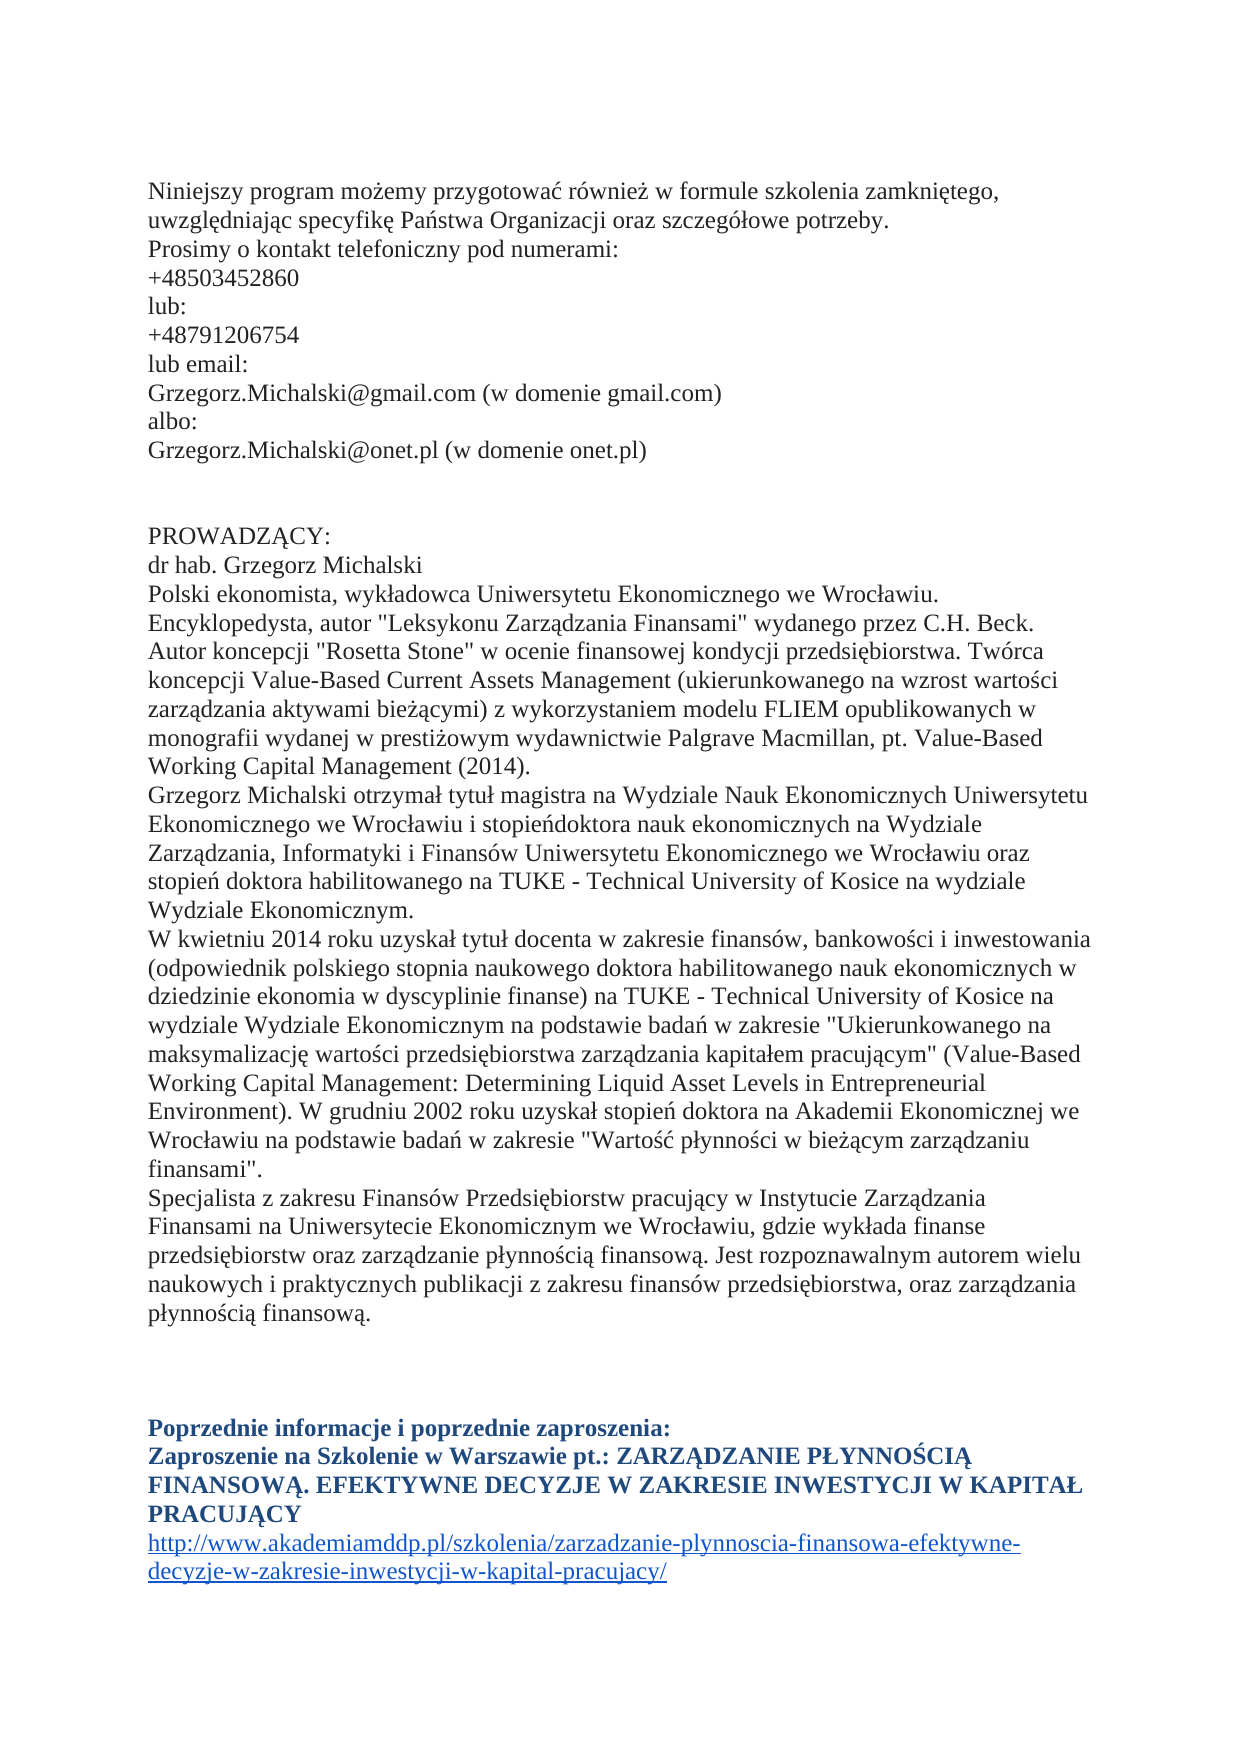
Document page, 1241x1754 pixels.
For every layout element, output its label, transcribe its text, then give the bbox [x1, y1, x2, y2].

text Zaproszenie na Szkolenie w Warszawie pt.: ZARZĄDZANIE PŁYNNOŚCIĄ FINANSOWĄ. EFEKTYWNE DECYZJE W ZAKRESIE INWESTYCJI W KAPITAŁ PRACUJĄCY [148, 1441, 1093, 1528]
text Polski ekonomista, wykładowca Uniwersytetu Ekonomicznego we Wrocławiu. Encyklopedysta, autor "Leksykonu Zarządzania Finansami" wydanego przez C.H. Beck. Autor koncepcji "Rosetta Stone" w ocenie finansowej kondycji przedsiębiorstwa. Twórca koncepcji Value-Based Current Assets Management (ukierunkowanego na wzrost wartości zarządzania aktywami bieżącymi) z wykorzystaniem modelu FLIEM opublikowanych w monografii wydanej w prestiżowym wydawnictwie Palgrave Macmillan, pt. Value-Based Working Capital Management (2014). [148, 579, 1093, 780]
text Niniejszy program możemy przygotować również w formule szkolenia zamkniętego, uwzględniając specyfikę Państwa Organizacji oraz szczegółowe potrzeby. [148, 176, 1093, 234]
text Specjalista z zakresu Finansów Przedsiębiorstw pracujący w Instytucie Zarządzania Finansami na Uniwersytecie Ekonomicznym we Wrocławiu, gdzie wykłada finanse przedsiębiorstw oraz zarządzanie płynnością finansową. Jest rozpoznawalnym autorem wielu naukowych i praktycznych publikacji z zakresu finansów przedsiębiorstwa, oraz zarządzania płynnością finansową. [148, 1183, 1093, 1326]
text lub: [148, 291, 1093, 320]
text +48503452860 [148, 263, 1093, 291]
text albo: [148, 406, 1093, 435]
text Grzegorz Michalski otrzymał tytuł magistra na Wydziale Nauk Ekonomicznych Uniwersytetu Ekonomicznego we Wrocławiu i stopieńdoktora nauk ekonomicznych na Wydziale Zarządzania, Informatyki i Finansów Uniwersytetu Ekonomicznego we Wrocławiu oraz stopień doktora habilitowanego na TUKE - Technical University of Kosice na wydziale Wydziale Ekonomicznym. [148, 780, 1093, 924]
text Grzegorz.Michalski@onet.pl (w domenie onet.pl) [148, 435, 1093, 464]
text W kwietniu 2014 roku uzyskał tytuł docenta w zakresie finansów, bankowości i inwestowania (odpowiednik polskiego stopnia naukowego doktora habilitowanego nauk ekonomicznych w dziedzinie ekonomia w dyscyplinie finanse) na TUKE - Technical University of Kosice na wydziale Wydziale Ekonomicznym na podstawie badań w zakresie "Ukierunkowanego na maksymalizację wartości przedsiębiorstwa zarządzania kapitałem pracującym" (Value-Based Working Capital Management: Determining Liquid Asset Levels in Entrepreneurial Environment). W grudniu 2002 roku uzyskał stopień doktora na Akademii Ekonomicznej we Wrocławiu na podstawie badań w zakresie "Wartość płynności w bieżącym zarządzaniu finansami". [148, 924, 1093, 1183]
text dr hab. Grzegorz Michalski [148, 550, 1093, 579]
text lub email: [148, 349, 1093, 378]
text PROWADZĄCY: [148, 521, 1093, 550]
text http://www.akademiamddp.pl/szkolenia/zarzadzanie-plynnoscia-finansowa-efektywne-decyzje-w-zakresie-inwestycji-w-kapital-pracujacy/ [148, 1528, 1093, 1585]
text +48791206754 [148, 320, 1093, 349]
text Prosimy o kontakt telefoniczny pod numerami: [148, 234, 1093, 263]
text Poprzednie informacje i poprzednie zaproszenia: [148, 1413, 1093, 1441]
text Grzegorz.Michalski@gmail.com (w domenie gmail.com) [148, 378, 1093, 406]
